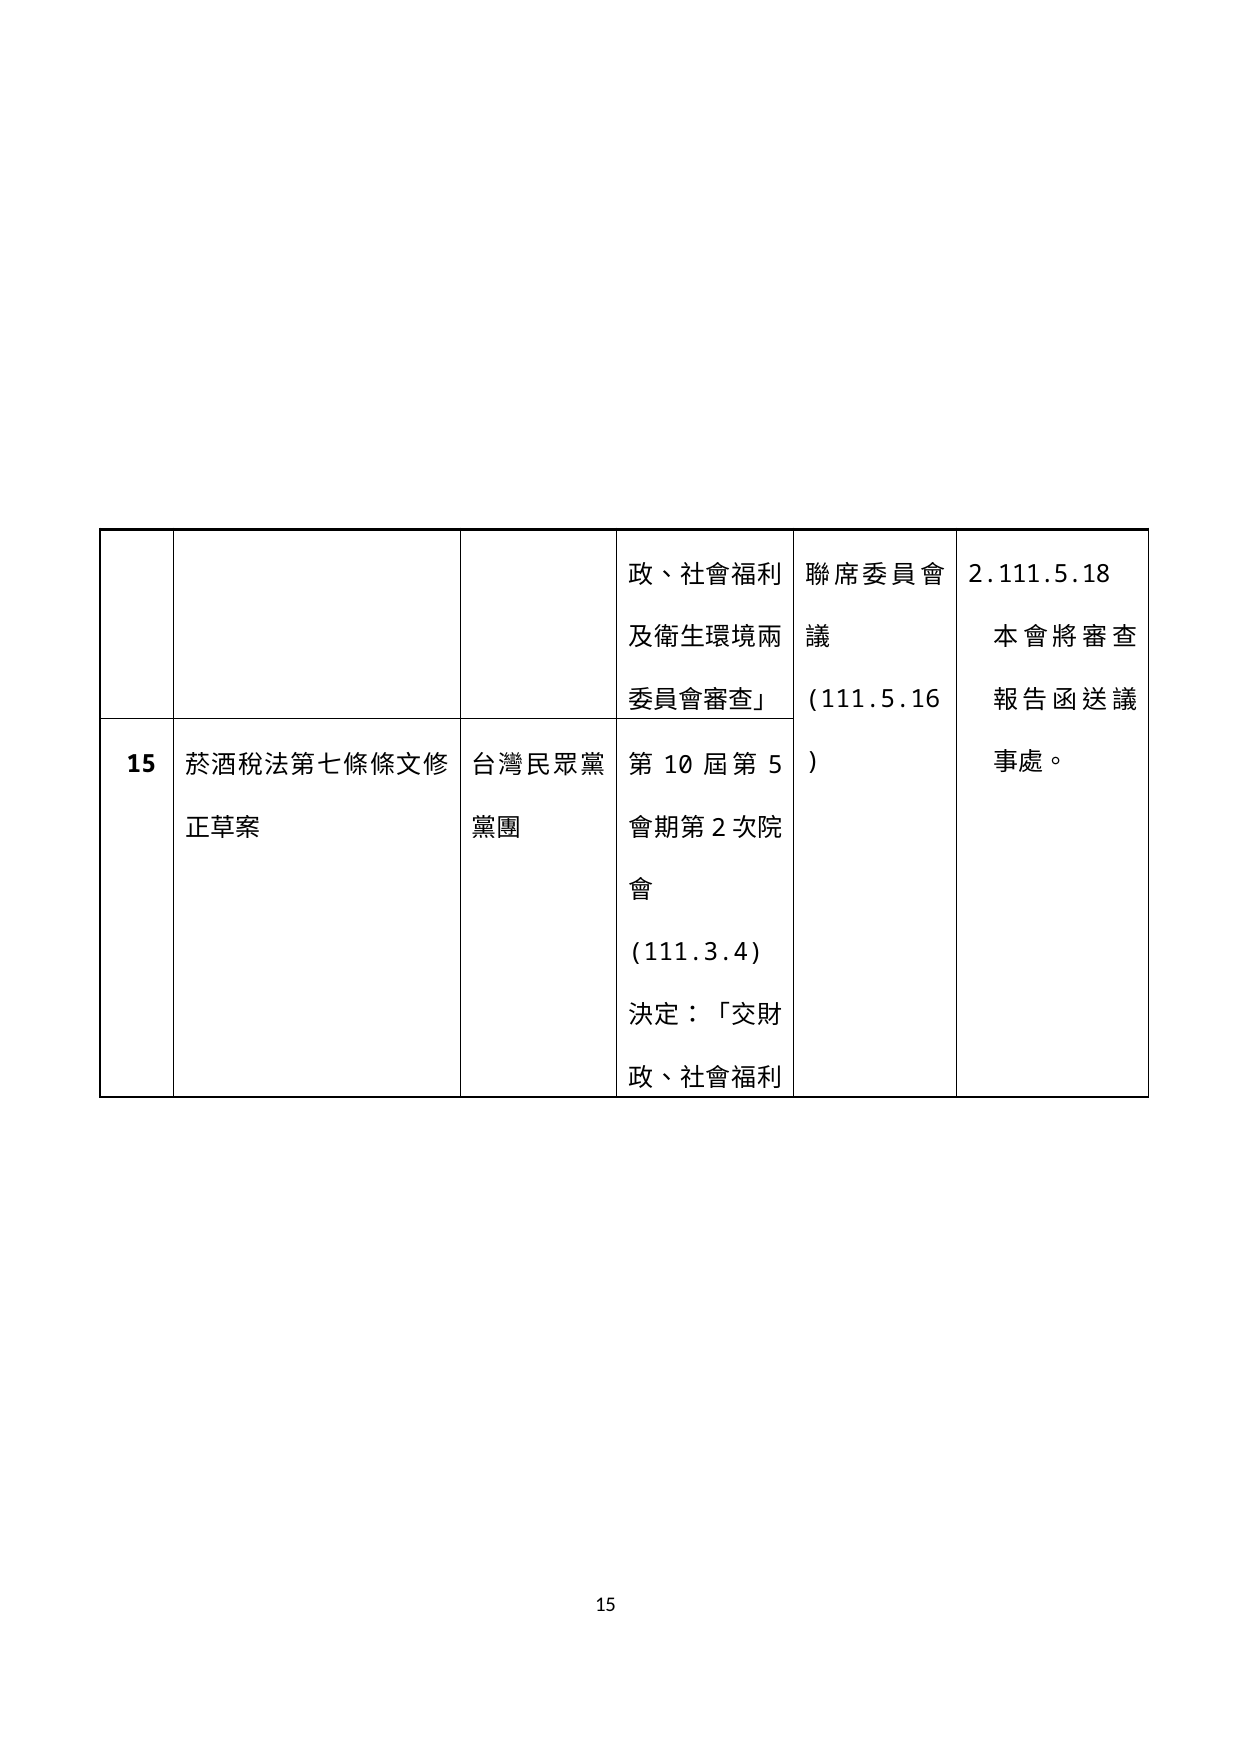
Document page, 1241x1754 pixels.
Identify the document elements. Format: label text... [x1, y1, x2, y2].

table_cell [101, 531, 173, 718]
table_cell [174, 531, 460, 718]
table_cell 2.111.5.18本會將審查報告函送議事處。 [957, 531, 1148, 1096]
table_cell 第10屆第5會期第2次院會(111.3.4)決定：「交財政、社會福利 [617, 719, 793, 1096]
table_cell 聯席委員會議(111.5.16) [794, 531, 956, 1096]
table_cell 政、社會福利及衛生環境兩委員會審查」 [617, 531, 793, 718]
table_cell 台灣民眾黨黨團 [461, 719, 616, 1096]
table_cell [101, 719, 173, 1096]
table_cell [461, 531, 616, 718]
table_cell 菸酒稅法第七條條文修正草案 [174, 719, 460, 1096]
